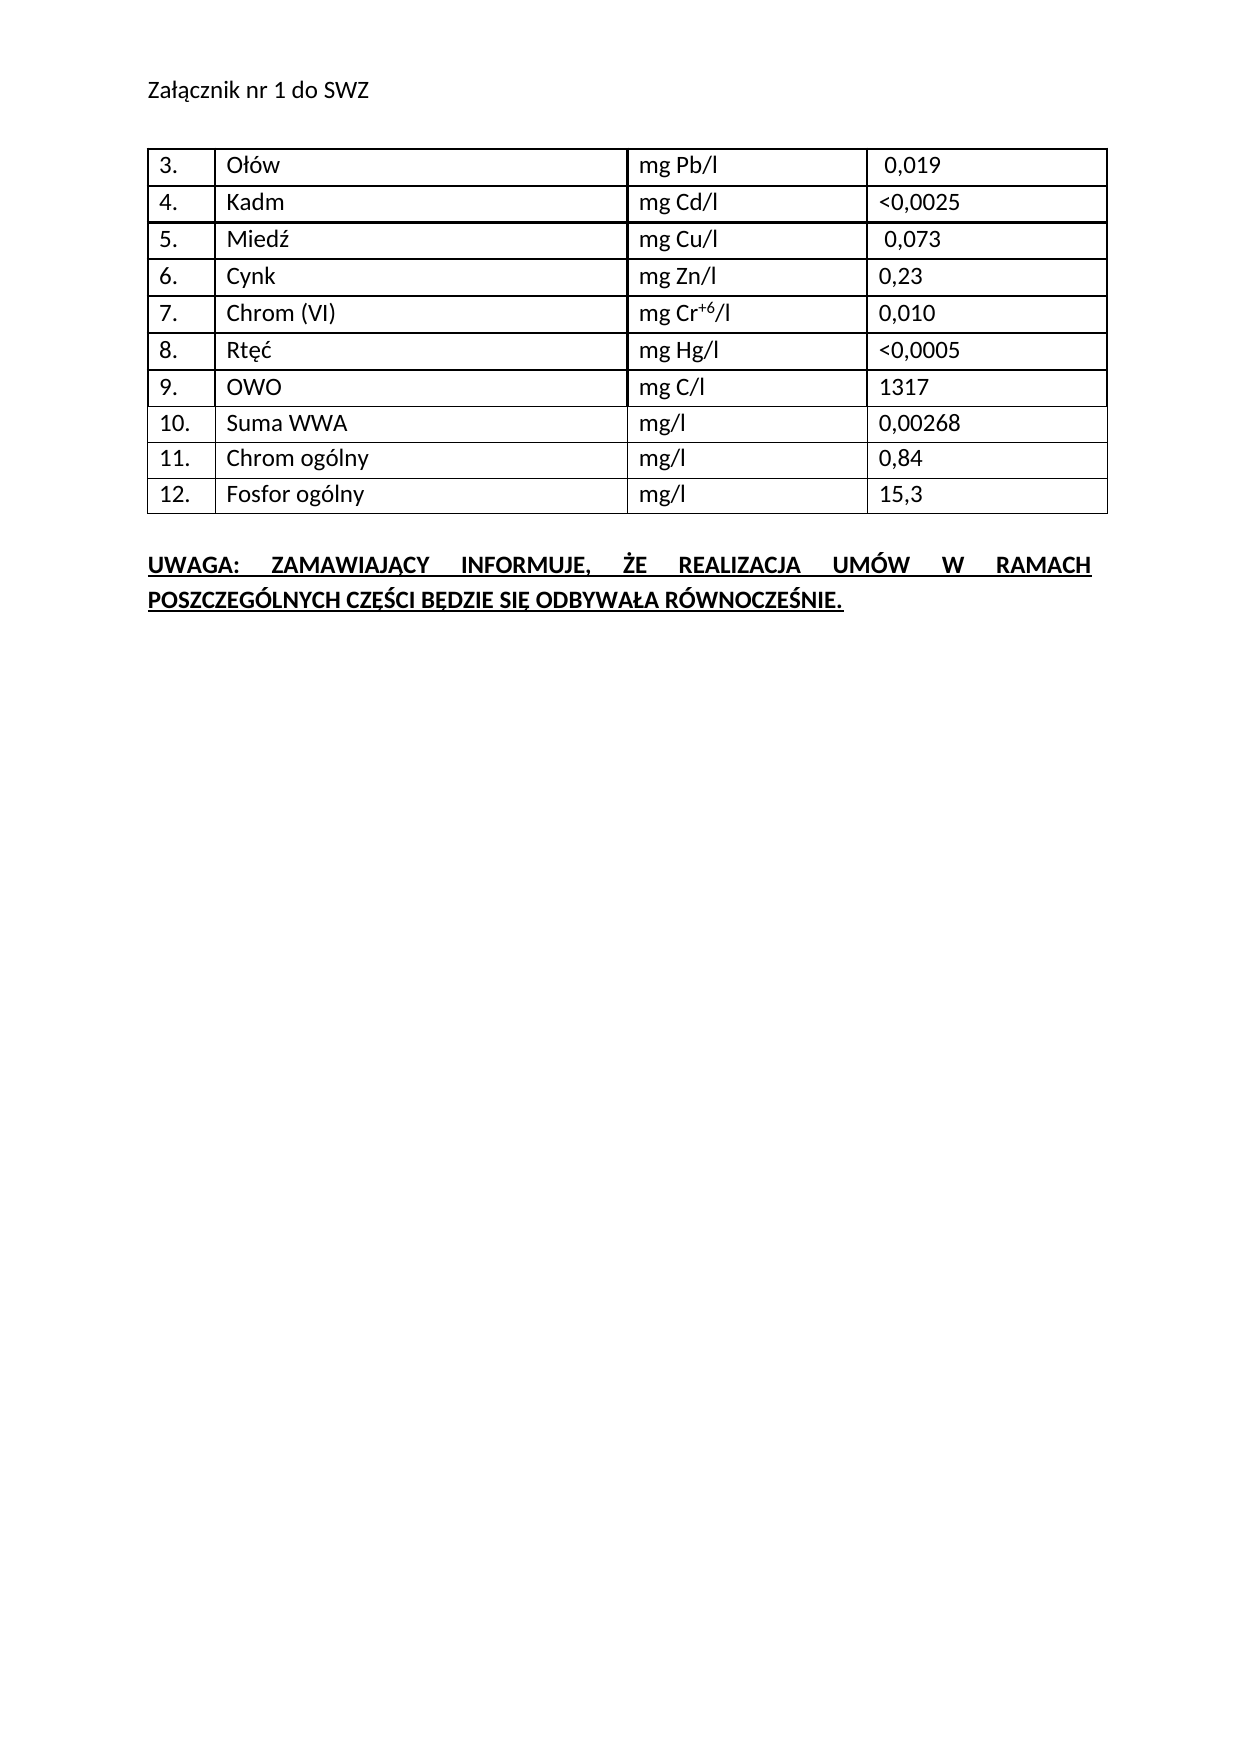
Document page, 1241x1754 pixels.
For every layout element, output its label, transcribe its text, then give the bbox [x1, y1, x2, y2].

table_cell <0,0005 [868, 334, 1106, 369]
table_cell 6. [149, 260, 214, 295]
table_cell 3. [149, 150, 214, 184]
table_cell Suma WWA [216, 407, 627, 442]
table_cell 4. [149, 187, 214, 221]
table_cell 0,00268 [868, 407, 1107, 442]
table_cell 11. [148, 443, 215, 477]
table_cell 15,3 [868, 479, 1107, 513]
table_cell mg/l [628, 479, 867, 513]
table_cell OWO [216, 371, 626, 406]
table_cell 0,019 [868, 150, 1106, 184]
table_cell Kadm [216, 187, 626, 221]
table_cell mg Cr+6/l [629, 297, 866, 332]
table_cell 1317 [868, 371, 1106, 406]
table_cell 0,010 [868, 297, 1106, 332]
table_cell 0,073 [868, 224, 1106, 258]
table_cell Miedź [216, 224, 626, 258]
table_cell Chrom (VI) [216, 297, 626, 332]
table_cell 10. [148, 407, 215, 442]
text UWAGA: ZAMAWIAJĄCY INFORMUJE, ŻE REALIZACJA UMÓW W RAMACH POSZCZEGÓLNYCH CZĘŚCI BĘDZIE SIĘ ODBYWAŁA RÓWNOCZEŚNIE. [148, 549, 1093, 615]
table_cell <0,0025 [868, 187, 1106, 221]
table_cell 12. [148, 479, 215, 513]
table_cell mg Cd/l [629, 187, 866, 221]
table_cell Cynk [216, 260, 626, 295]
table_cell 0,23 [868, 260, 1106, 295]
table_cell Fosfor ogólny [216, 479, 627, 513]
table_cell mg Cu/l [629, 224, 866, 258]
table_cell mg Pb/l [629, 150, 866, 184]
table_cell mg Hg/l [629, 334, 866, 369]
table_cell Chrom ogólny [216, 443, 627, 477]
table_cell 9. [149, 371, 214, 406]
table_cell 8. [149, 334, 214, 369]
table_cell Ołów [216, 150, 626, 184]
table_cell mg C/l [629, 371, 866, 406]
table_cell 7. [149, 297, 214, 332]
table_cell mg Zn/l [629, 260, 866, 295]
table_cell 0,84 [868, 443, 1107, 477]
table_cell mg/l [628, 443, 867, 477]
table_cell 5. [149, 224, 214, 258]
table_cell Rtęć [216, 334, 626, 369]
table_cell mg/l [628, 407, 867, 442]
